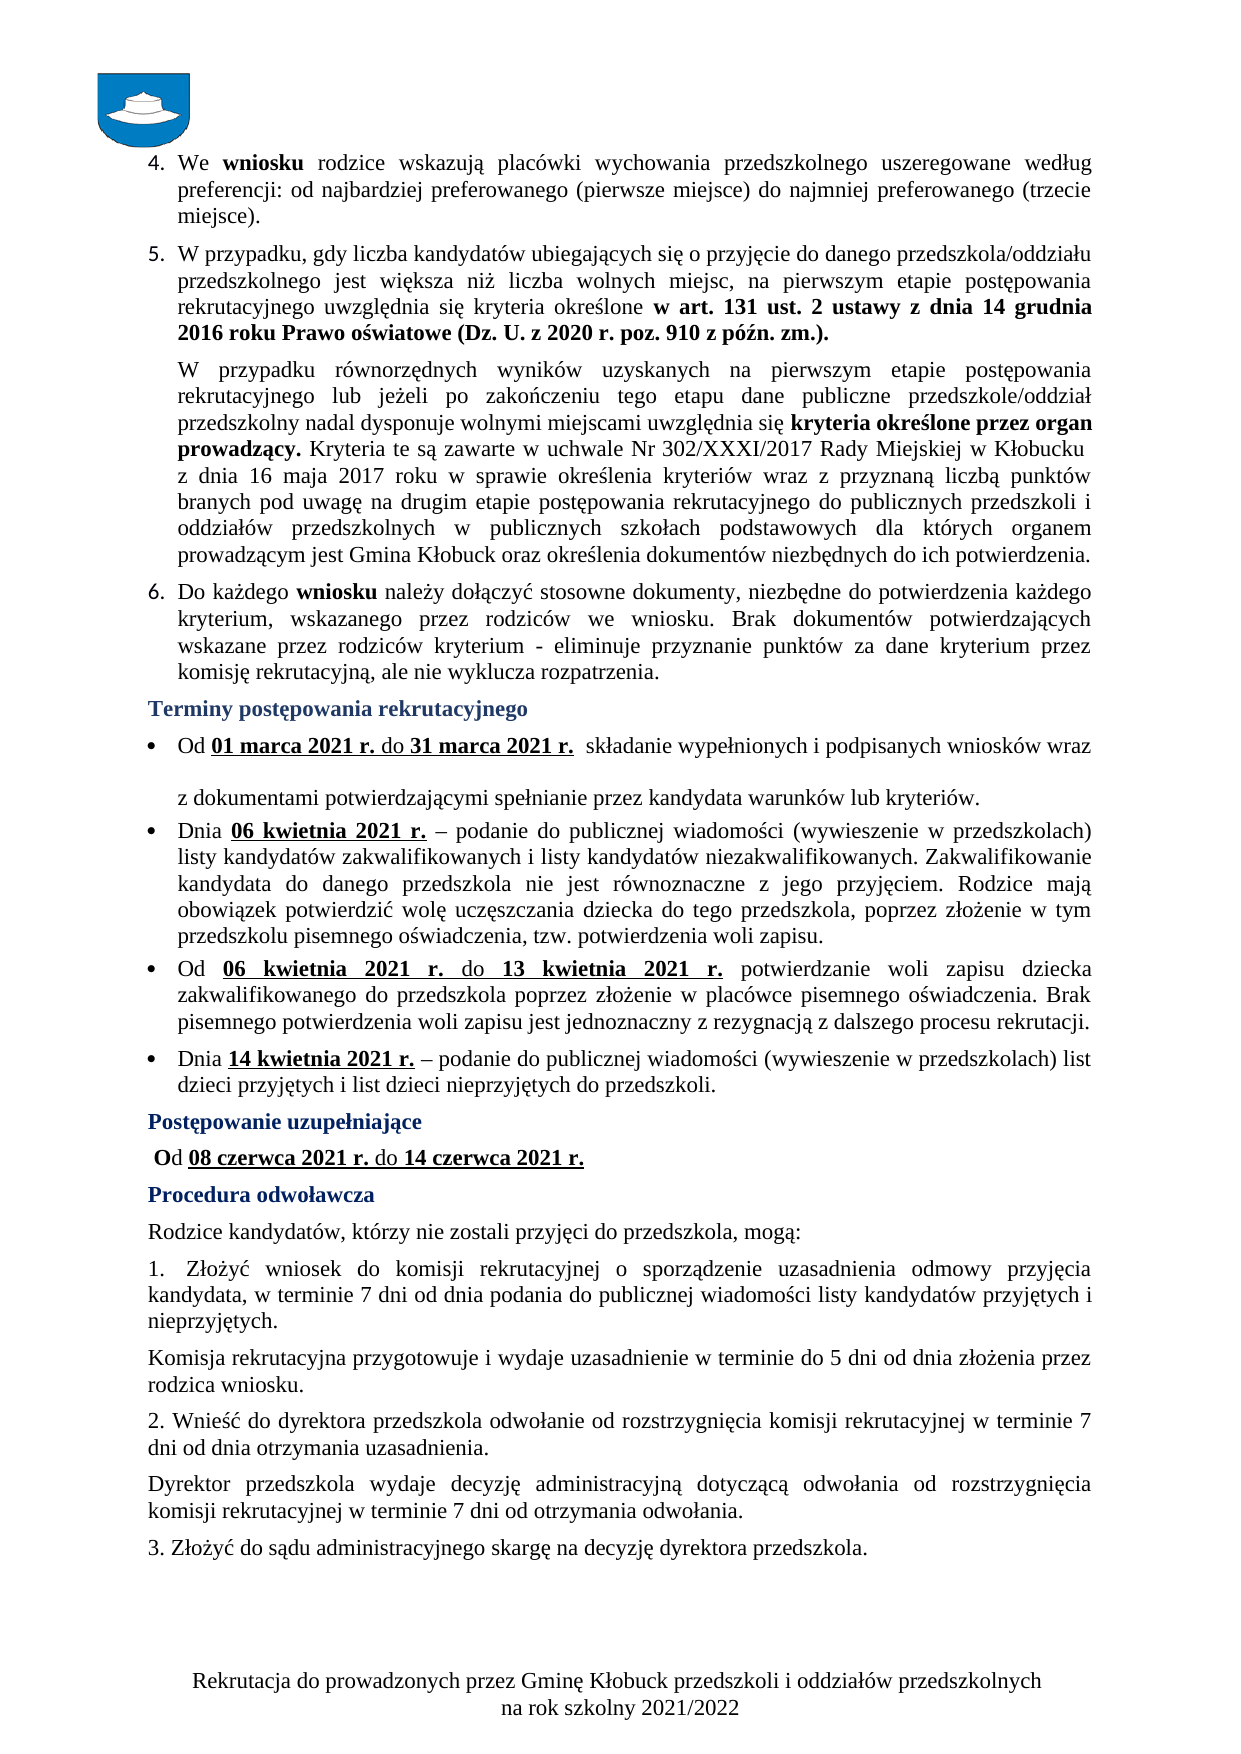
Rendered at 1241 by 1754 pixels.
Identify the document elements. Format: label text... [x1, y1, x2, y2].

list Od 06 kwietnia 2021 r. do 13 kwietnia 2021 r. potwierdzanie woli zapisu dziecka zakwalifikowanego do przedszkola poprzez złożenie w placówce pisemnego oświadczenia. Brak pisemnego potwierdzenia woli zapisu jest jednoznaczny z rezygnacją z dalszego procesu rekrutacji. [148, 955, 1093, 1034]
text 3. Złożyć do sądu administracyjnego skargę na decyzję dyrektora przedszkola. [148, 1534, 1093, 1560]
text Rodzice kandydatów, którzy nie zostali przyjęci do przedszkola, mogą: [148, 1218, 1093, 1244]
text Dyrektor przedszkola wydaje decyzję administracyjną dotyczącą odwołania od rozstrzygnięcia komisji rekrutacyjnej w terminie 7 dni od otrzymania odwołania. [148, 1471, 1093, 1523]
text W przypadku równorzędnych wyników uzyskanych na pierwszym etapie postępowania rekrutacyjnego lub jeżeli po zakończeniu tego etapu dane publiczne przedszkole/oddział przedszkolny nadal dysponuje wolnymi miejscami uwzględnia się kryteria określone przez organ prowadzący. Kryteria te są zawarte w uchwale Nr 302/XXXI/2017 Rady Miejskiej w Kłobucku z dnia 16 maja 2017 roku w sprawie określenia kryteriów wraz z przyznaną liczbą punktów branych pod uwagę na drugim etapie postępowania rekrutacyjnego do publicznych przedszkoli i oddziałów przedszkolnych w publicznych szkołach podstawowych dla których organem prowadzącym jest Gmina Kłobuck oraz określenia dokumentów niezbędnych do ich potwierdzenia. [177, 356, 1093, 567]
text Terminy postępowania rekrutacyjnego [148, 695, 1093, 721]
list Dnia 14 kwietnia 2021 r. – podanie do publicznej wiadomości (wywieszenie w przedszkolach) list dzieci przyjętych i list dzieci nieprzyjętych do przedszkoli. [148, 1044, 1093, 1097]
list Do każdego wniosku należy dołączyć stosowne dokumenty, niezbędne do potwierdzenia każdego kryterium, wskazanego przez rodziców we wniosku. Brak dokumentów potwierdzających wskazane przez rodziców kryterium - eliminuje przyznanie punktów za dane kryterium przez komisję rekrutacyjną, ale nie wyklucza rozpatrzenia. [148, 577, 1093, 684]
list Od 01 marca 2021 r. do 31 marca 2021 r. składanie wypełnionych i podpisanych wniosków wraz z dokumentami potwierdzającymi spełnianie przez kandydata warunków lub kryteriów. [148, 732, 1093, 811]
list Dnia 06 kwietnia 2021 r. – podanie do publicznej wiadomości (wywieszenie w przedszkolach) listy kandydatów zakwalifikowanych i listy kandydatów niezakwalifikowanych. Zakwalifikowanie kandydata do danego przedszkola nie jest równoznaczne z jego przyjęciem. Rodzice mają obowiązek potwierdzić wolę uczęszczania dziecka do tego przedszkola, poprzez złożenie w tym przedszkolu pisemnego oświadczenia, tzw. potwierdzenia woli zapisu. [148, 817, 1093, 949]
text 2. Wnieść do dyrektora przedszkola odwołanie od rozstrzygnięcia komisji rekrutacyjnej w terminie 7 dni od dnia otrzymania uzasadnienia. [148, 1407, 1093, 1460]
list W przypadku, gdy liczba kandydatów ubiegających się o przyjęcie do danego przedszkola/oddziału przedszkolnego jest większa niż liczba wolnych miejsc, na pierwszym etapie postępowania rekrutacyjnego uwzględnia się kryteria określone w art. 131 ust. 2 ustawy z dnia 14 grudnia 2016 roku Prawo oświatowe (Dz. U. z 2020 r. poz. 910 z późn. zm.). [148, 239, 1093, 346]
picture [97, 73, 192, 148]
text Procedura odwoławcza [148, 1181, 1093, 1208]
text Postępowanie uzupełniające [148, 1108, 1093, 1134]
text Komisja rekrutacyjna przygotowuje i wydaje uzasadnienie w terminie do 5 dni od dnia złożenia przez rodzica wniosku. [148, 1344, 1093, 1397]
text 1. Złożyć wniosek do komisji rekrutacyjnej o sporządzenie uzasadnienia odmowy przyjęcia kandydata, w terminie 7 dni od dnia podania do publicznej wiadomości listy kandydatów przyjętych i nieprzyjętych. [148, 1255, 1093, 1334]
text Od 08 czerwca 2021 r. do 14 czerwca 2021 r. [148, 1144, 1093, 1171]
list We wniosku rodzice wskazują placówki wychowania przedszkolnego uszeregowane według preferencji: od najbardziej preferowanego (pierwsze miejsce) do najmniej preferowanego (trzecie miejsce). [148, 148, 1093, 228]
